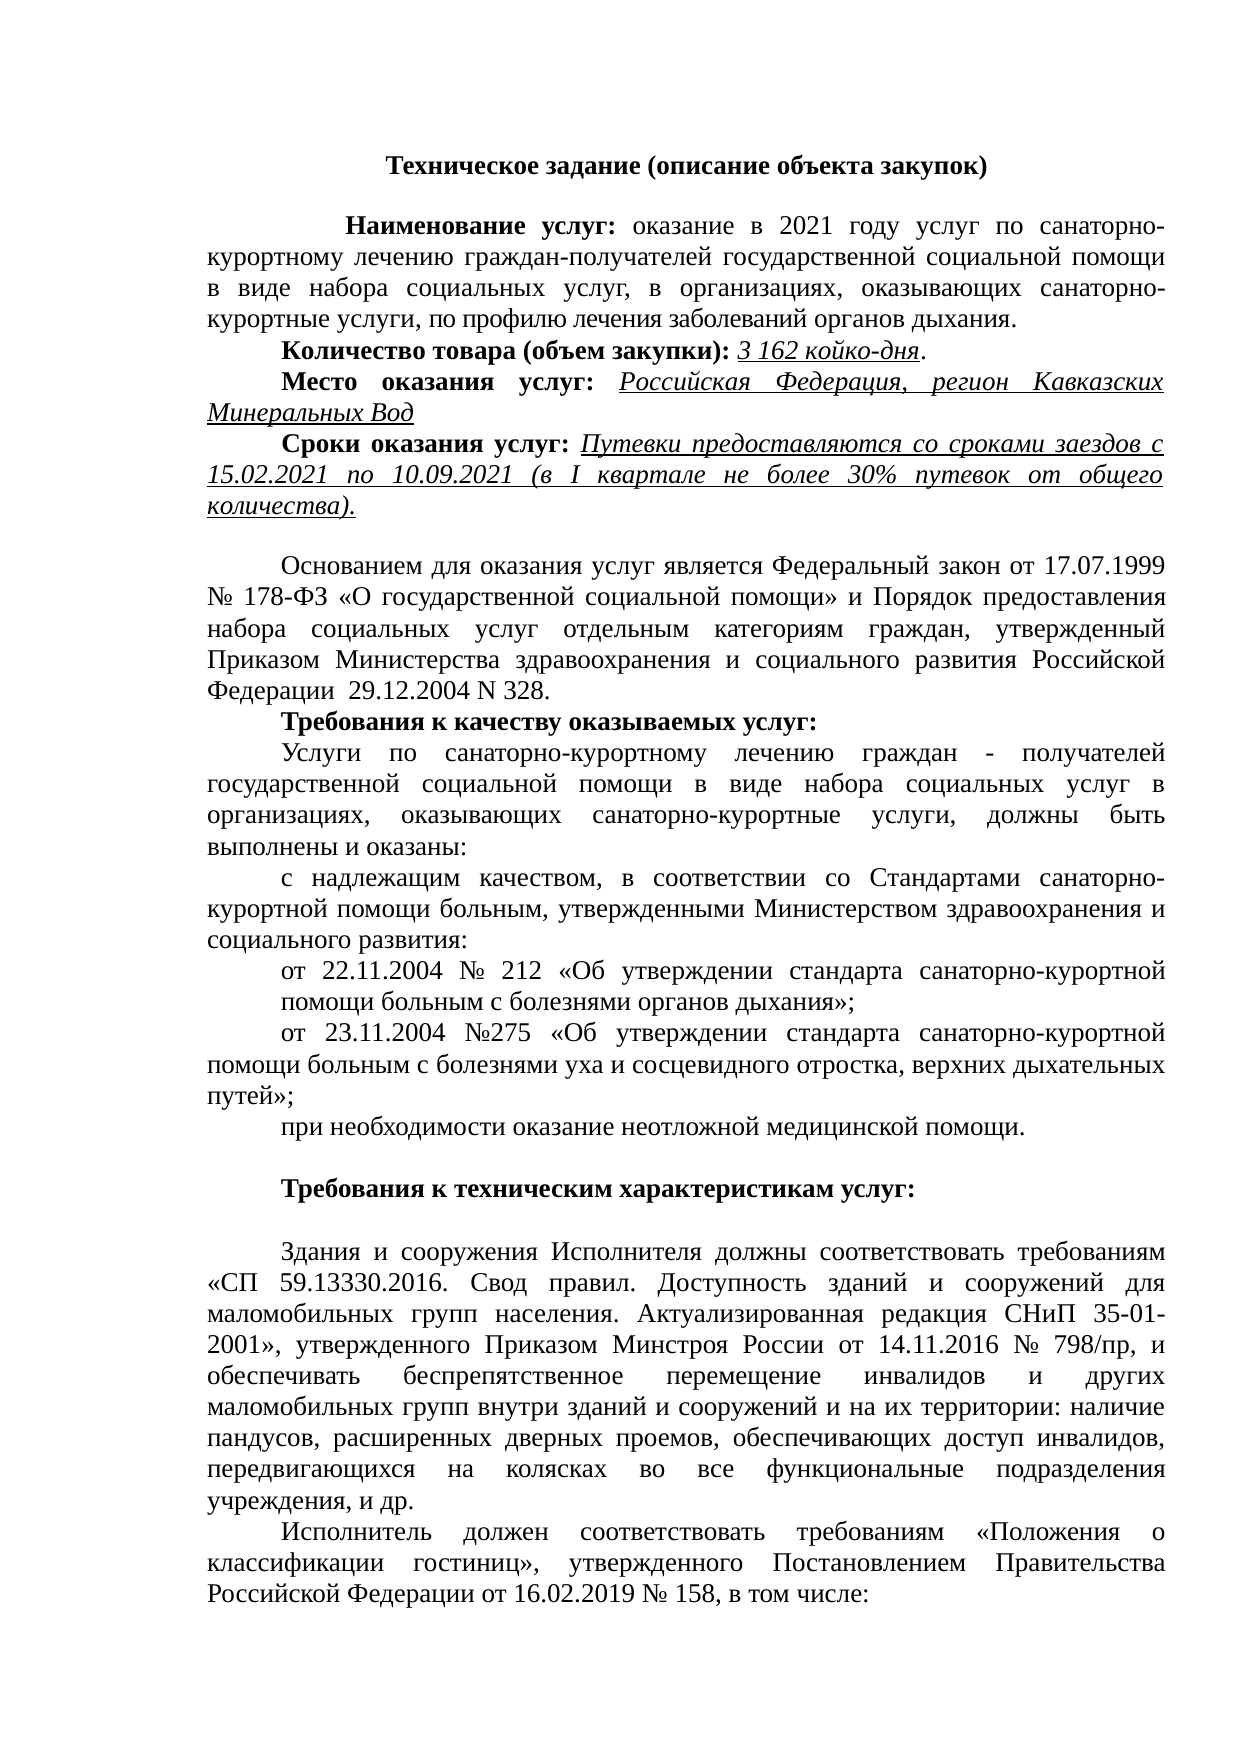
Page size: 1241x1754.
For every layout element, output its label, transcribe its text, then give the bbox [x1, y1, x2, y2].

text Требования к качеству оказываемых услуг: [207, 705, 1166, 736]
text при необходимости оказание неотложной медицинской помощи. [207, 1110, 1166, 1141]
text от 23.11.2004 №275 «Об утверждении стандарта санаторно-курортной помощи больным с болезнями уха и сосцевидного отростка, верхних дыхательных путей»; [207, 1017, 1166, 1110]
text Исполнитель должен соответствовать требованиям «Положения о классификации гостиниц», утвержденного Постановлением Правительства Российской Федерации от 16.02.2019 № 158, в том числе: [207, 1515, 1166, 1608]
text с надлежащим качеством, в соответствии со Стандартами санаторно-курортной помощи больным, утвержденными Министерством здравоохранения и социального развития: [207, 861, 1166, 954]
text Сроки оказания услуг: Путевки предоставляются со сроками заездов с 15.02.2021 по 10.09.2021 (в I квартале не более 30% путевок от общего количества). [207, 427, 1166, 521]
text Место оказания услуг: Российская Федерация, регион Кавказских Минеральных Вод [207, 365, 1166, 427]
text Услуги по санаторно-курортному лечению граждан - получателей государственной социальной помощи в виде набора социальных услуг в организациях, оказывающих санаторно-курортные услуги, должны быть выполнены и оказаны: [207, 736, 1166, 861]
text Основанием для оказания услуг является Федеральный закон от 17.07.1999 № 178-ФЗ «О государственной социальной помощи» и Порядок предоставления набора социальных услуг отдельным категориям граждан, утвержденный Приказом Министерства здравоохранения и социального развития Российской Федерации 29.12.2004 N 328. [207, 549, 1166, 705]
text Количество товара (объем закупки): 3 162 койко-дня. [207, 334, 1166, 365]
text Наименование услуг: оказание в 2021 году услуг по санаторно-курортному лечению граждан-получателей государственной социальной помощи в виде набора социальных услуг, в организациях, оказывающих санаторно-курортные услуги, по профилю лечения заболеваний органов дыхания. [207, 209, 1166, 334]
text Здания и сооружения Исполнителя должны соответствовать требованиям «СП 59.13330.2016. Свод правил. Доступность зданий и сооружений для маломобильных групп населения. Актуализированная редакция СНиП 35-01-2001», утвержденного Приказом Минстроя России от 14.11.2016 № 798/пр, и обеспечивать беспрепятственное перемещение инвалидов и других маломобильных групп внутри зданий и сооружений и на их территории: наличие пандусов, расширенных дверных проемов, обеспечивающих доступ инвалидов, передвигающихся на колясках во все функциональные подразделения учреждения, и др. [207, 1234, 1166, 1515]
text Техническое задание (описание объекта закупок) [207, 149, 1166, 180]
text от 22.11.2004 № 212 «Об утверждении стандарта санаторно-курортной помощи больным с болезнями органов дыхания»; [281, 954, 1166, 1017]
text Требования к техническим характеристикам услуг: [207, 1172, 1166, 1203]
